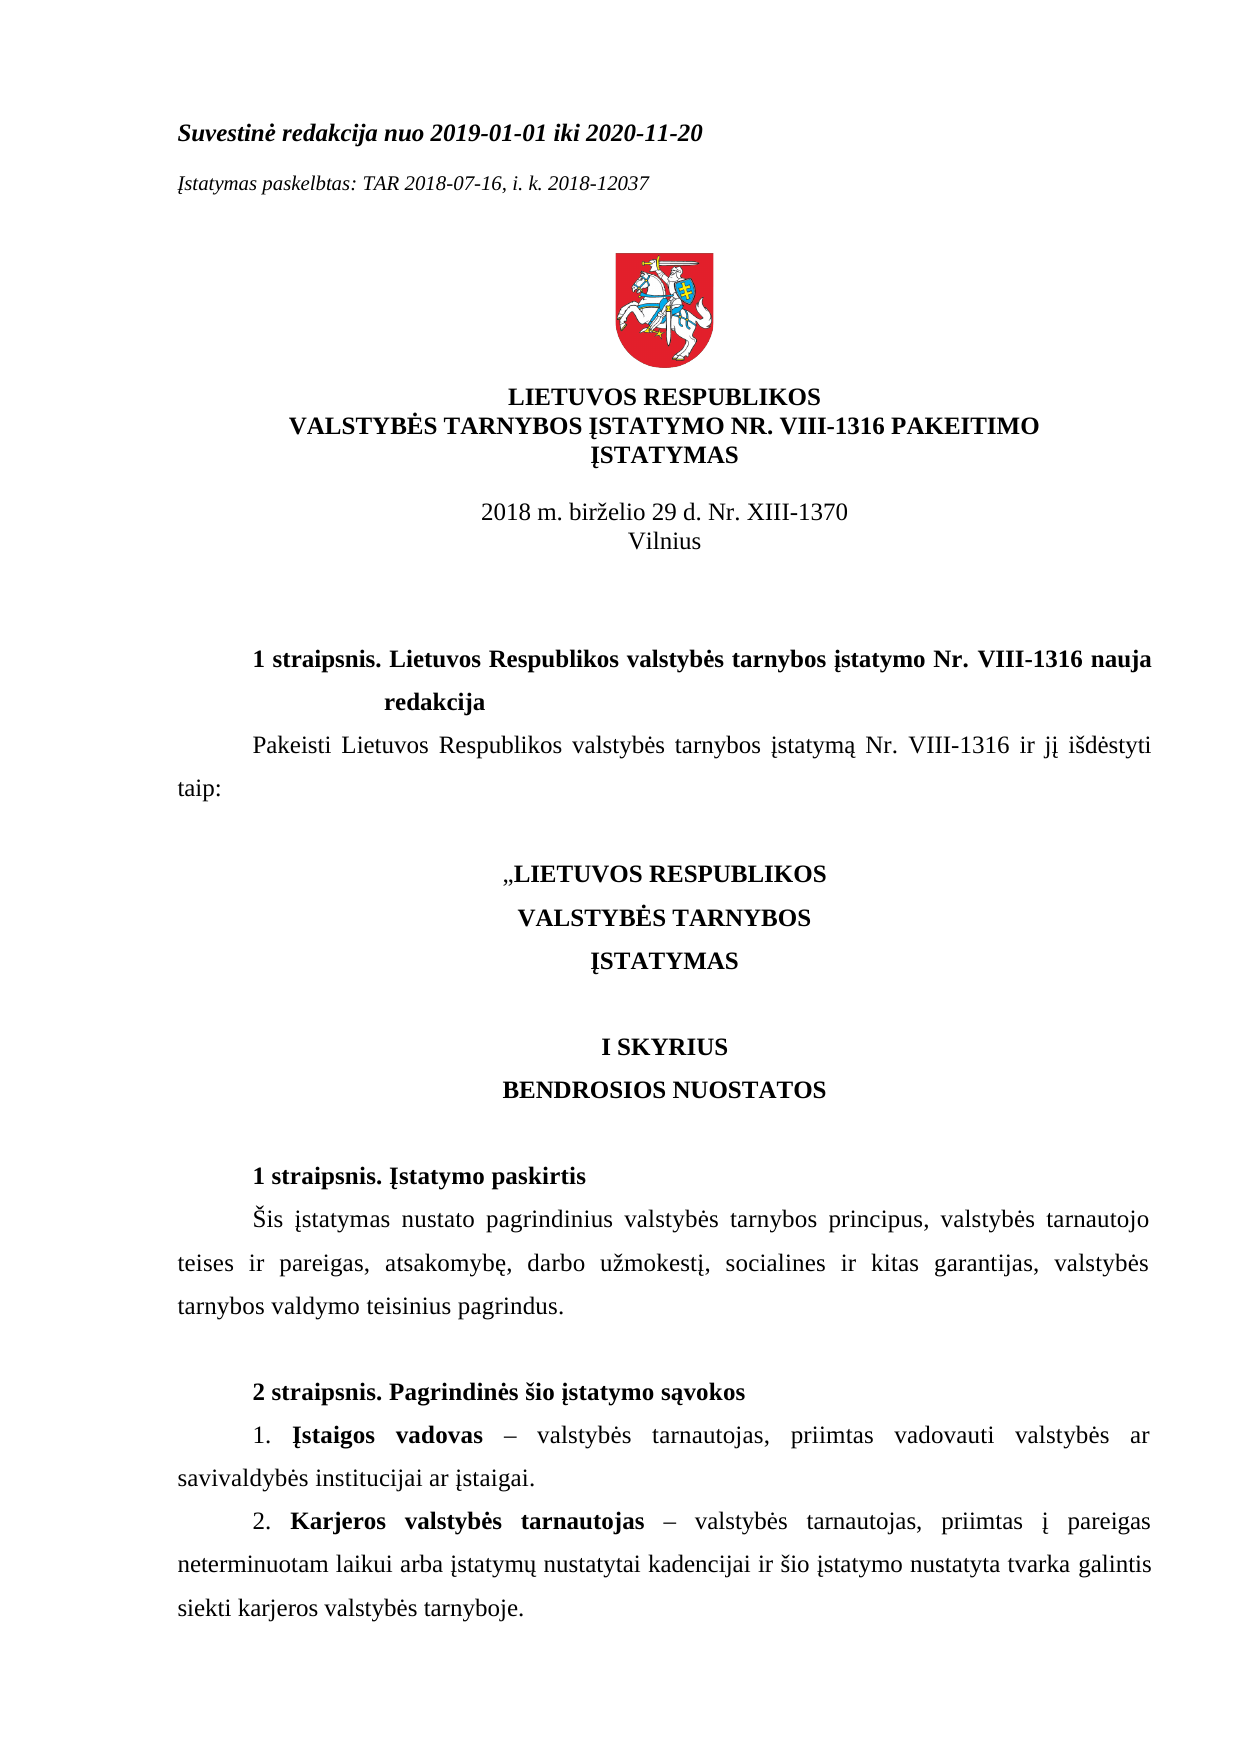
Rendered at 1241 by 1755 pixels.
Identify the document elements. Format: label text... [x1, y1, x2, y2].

text I SKYRIUS [177, 1032, 1152, 1061]
text Pakeisti Lietuvos Respublikos valstybės tarnybos įstatymą Nr. VIII-1316 ir jį išdėstyti taip: [177, 730, 1152, 802]
text VALSTYBĖS TARNYBOS ĮSTATYMO NR. VIII-1316 PAKEITIMO [177, 411, 1152, 440]
text Vilnius [177, 526, 1152, 555]
text 2 straipsnis. Pagrindinės šio įstatymo sąvokos [177, 1377, 1152, 1406]
text „LIETUVOS RESPUBLIKOS VALSTYBĖS TARNYBOS ĮSTATYMAS [177, 859, 1152, 974]
text Šis įstatymas nustato pagrindinius valstybės tarnybos principus, valstybės tarnautojo teises ir pareigas, atsakomybę, darbo užmokestį, socialines ir kitas garantijas, valstybės tarnybos valdymo teisinius pagrindus. [177, 1204, 1152, 1319]
text Įstatymas paskelbtas: TAR 2018-07-16, i. k. 2018-12037 [177, 171, 1152, 195]
text Suvestinė redakcija nuo 2019-01-01 iki 2020-11-20 [177, 118, 1152, 147]
text 1 straipsnis. Įstatymo paskirtis [177, 1161, 1152, 1190]
text ĮSTATYMAS [177, 440, 1152, 468]
text 2. Karjeros valstybės tarnautojas – valstybės tarnautojas, priimtas į pareigas neterminuotam laikui arba įstatymų nustatytai kadencijai ir šio įstatymo nustatyta tvarka galintis siekti karjeros valstybės tarnyboje. [177, 1506, 1152, 1621]
text 1. Įstaigos vadovas – valstybės tarnautojas, priimtas vadovauti valstybės ar savivaldybės institucijai ar įstaigai. [177, 1420, 1152, 1492]
text BENDROSIOS NUOSTATOS [177, 1075, 1152, 1104]
text 1 straipsnis. Lietuvos Respublikos valstybės tarnybos įstatymo Nr. VIII-1316 nauja redakcija [252, 644, 1152, 716]
text 2018 m. birželio 29 d. Nr. XIII-1370 [177, 497, 1152, 526]
text LIETUVOS RESPUBLIKOS [177, 382, 1152, 411]
